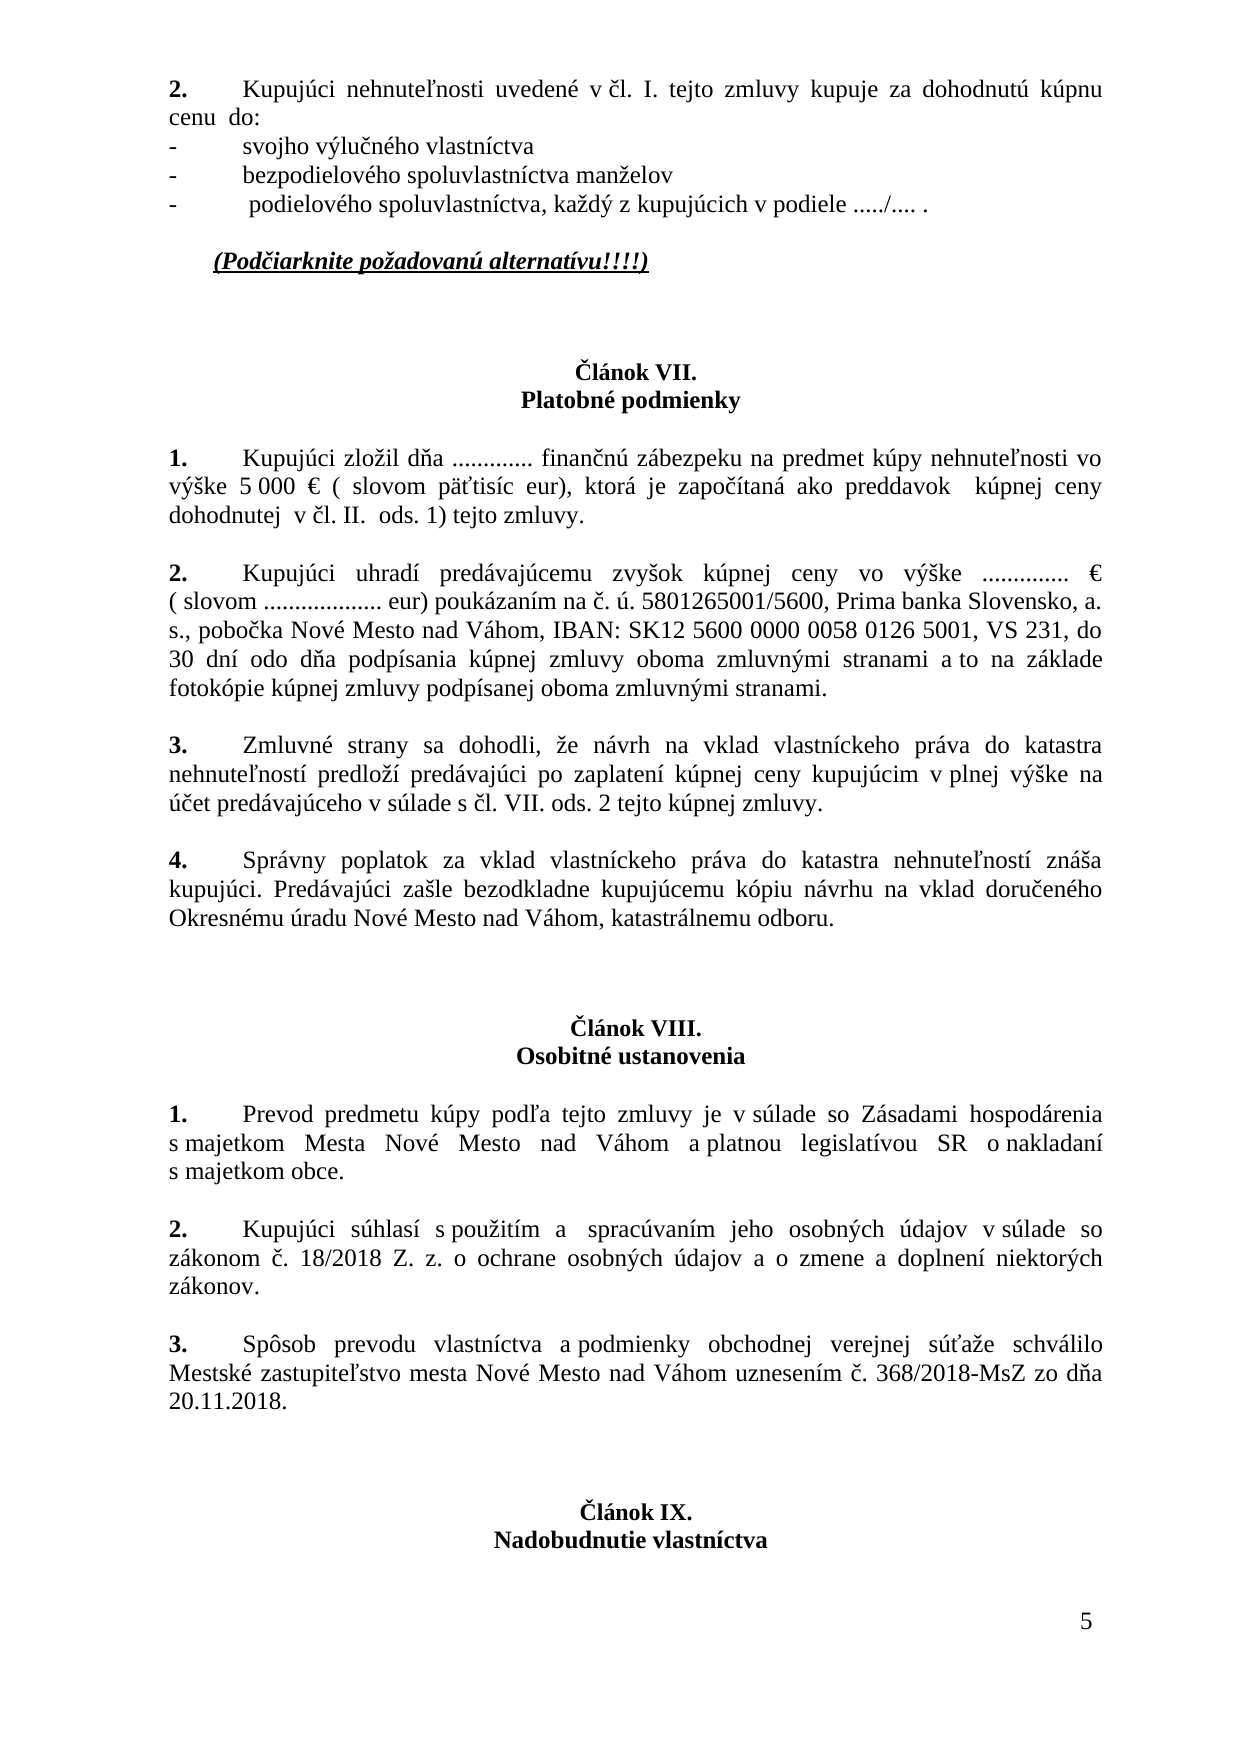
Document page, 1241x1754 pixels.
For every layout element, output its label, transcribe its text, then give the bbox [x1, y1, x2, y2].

list podielového spoluvlastníctva, každý z kupujúcich v podiele ...../.... . [169, 189, 1103, 217]
list svojho výlučného vlastníctva [169, 131, 1103, 160]
list bezpodielového spoluvlastníctva manželov [169, 160, 1103, 189]
text Nadobudnutie vlastníctva [169, 1526, 1093, 1554]
text Osobitné ustanovenia [169, 1041, 1093, 1070]
list Zmluvné strany sa dohodli, že návrh na vklad vlastníckeho práva do katastra nehnuteľností predloží predávajúci po zaplatení kúpnej ceny kupujúcim v plnej výške na účet predávajúceho v súlade s čl. VII. ods. 2 tejto kúpnej zmluvy. [169, 730, 1103, 816]
list Spôsob prevodu vlastníctva a podmienky obchodnej verejnej súťaže schválilo Mestské zastupiteľstvo mesta Nové Mesto nad Váhom uznesením č. 368/2018-MsZ zo dňa 20.11.2018. [169, 1329, 1103, 1415]
list Správny poplatok za vklad vlastníckeho práva do katastra nehnuteľností znáša kupujúci. Predávajúci zašle bezodkladne kupujúcemu kópiu návrhu na vklad doručeného Okresnému úradu Nové Mesto nad Váhom, katastrálnemu odboru. [169, 845, 1103, 931]
list Kupujúci uhradí predávajúcemu zvyšok kúpnej ceny vo výške .............. € ( slovom ................... eur) poukázaním na č. ú. 5801265001/5600, Prima banka Slovensko, a. s., pobočka Nové Mesto nad Váhom, IBAN: SK12 5600 0000 0058 0126 5001, VS 231, do 30 dní odo dňa podpísania kúpnej zmluvy oboma zmluvnými stranami a to na základe fotokópie kúpnej zmluvy podpísanej oboma zmluvnými stranami. [169, 558, 1103, 701]
text Platobné podmienky [169, 385, 1093, 414]
list Prevod predmetu kúpy podľa tejto zmluvy je v súlade so Zásadami hospodárenia s majetkom Mesta Nové Mesto nad Váhom a platnou legislatívou SR o nakladaní s majetkom obce. [169, 1099, 1103, 1185]
text (Podčiarknite požadovanú alternatívu!!!!) [213, 246, 1103, 275]
list Kupujúci zložil dňa ............. finančnú zábezpeku na predmet kúpy nehnuteľnosti vo výške 5 000 € ( slovom päťtisíc eur), ktorá je započítaná ako preddavok kúpnej ceny dohodnutej v čl. II. ods. 1) tejto zmluvy. [169, 443, 1103, 529]
list Kupujúci nehnuteľnosti uvedené v čl. I. tejto zmluvy kupuje za dohodnutú kúpnu cenu do: [169, 74, 1103, 131]
list Kupujúci súhlasí s použitím a spracúvaním jeho osobných údajov v súlade so zákonom č. 18/2018 Z. z. o ochrane osobných údajov a o zmene a doplnení niektorých zákonov. [169, 1214, 1103, 1300]
subtitle Článok VII. [169, 357, 1103, 385]
subtitle Článok IX. [169, 1498, 1103, 1526]
subtitle Článok VIII. [169, 1014, 1103, 1041]
